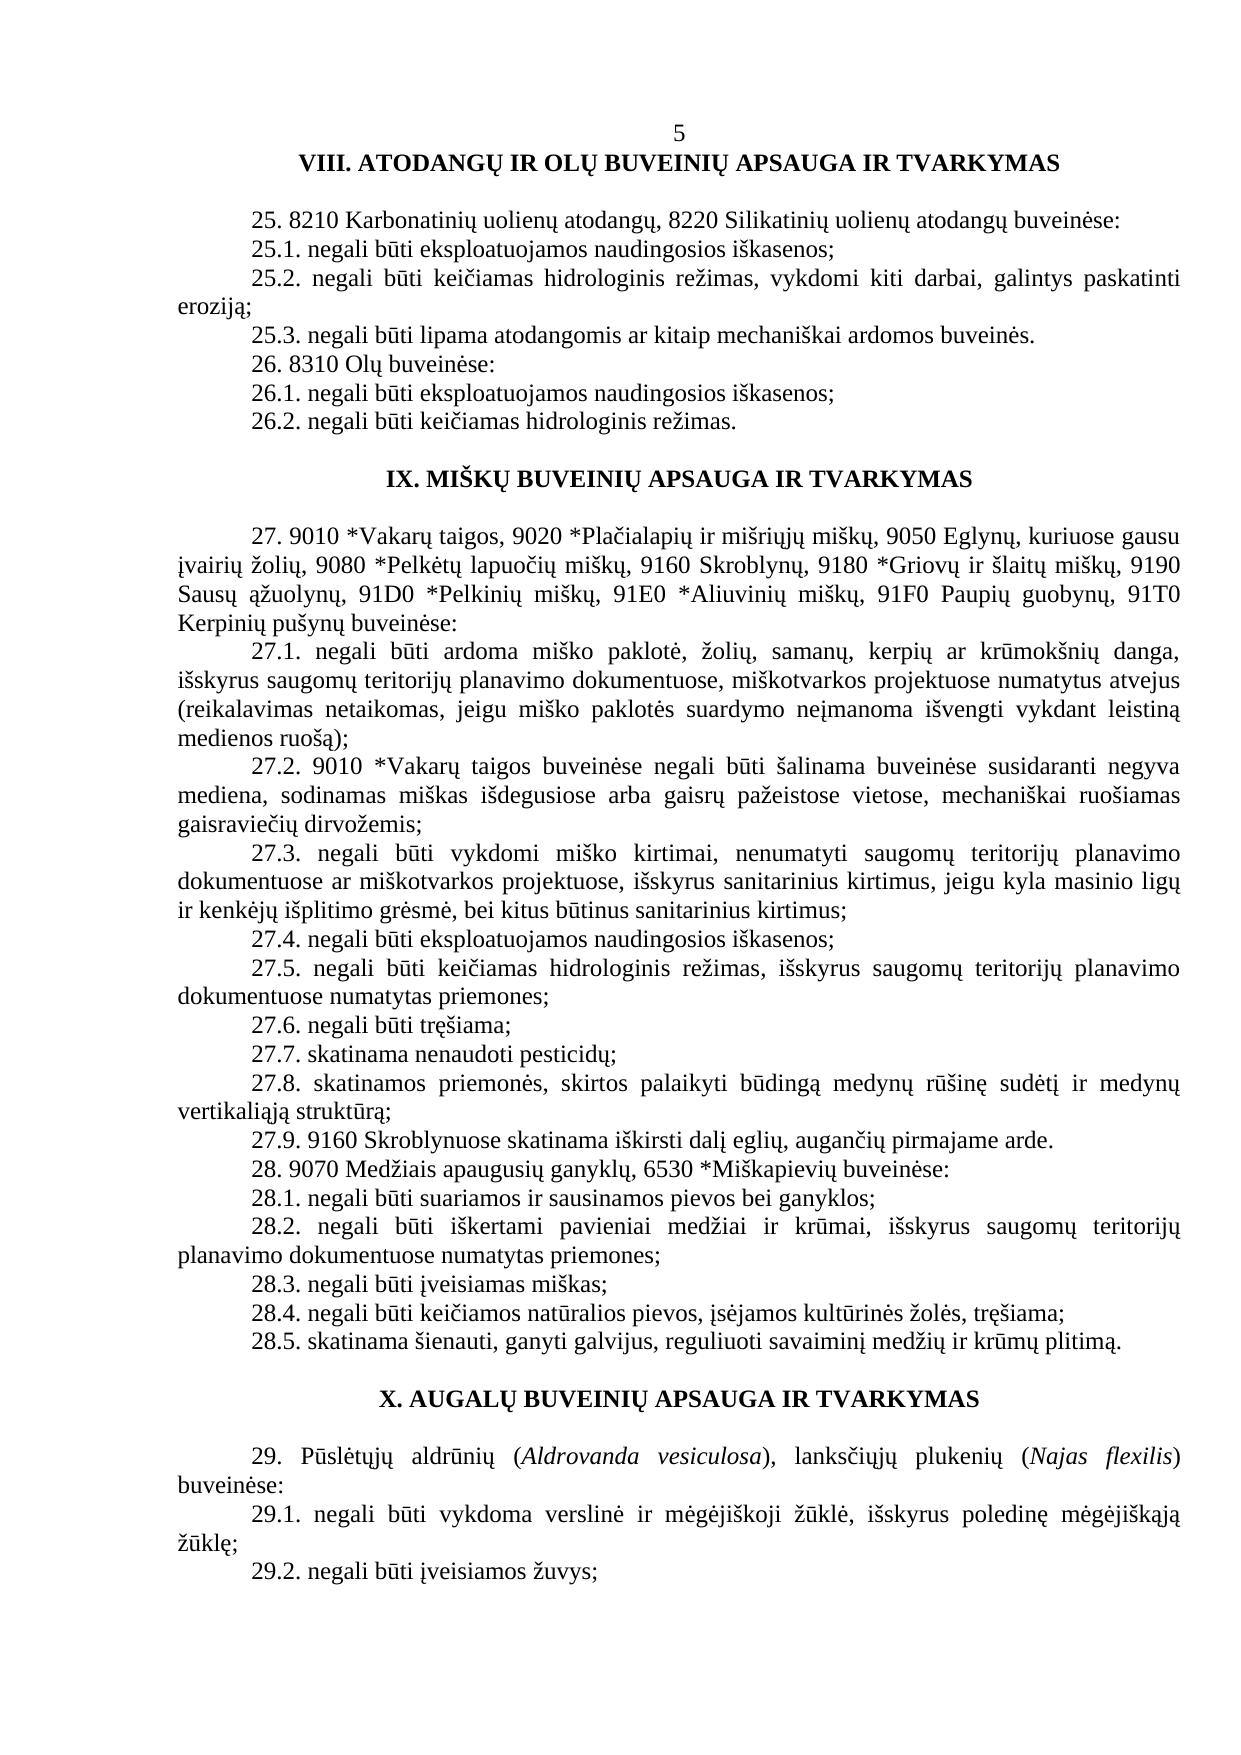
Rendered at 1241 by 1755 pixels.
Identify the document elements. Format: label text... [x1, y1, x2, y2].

text 29.1. negali būti vykdoma verslinė ir mėgėjiškoji žūklė, išskyrus poledinę mėgėjiškąją žūklę; [177, 1499, 1181, 1556]
text 25.2. negali būti keičiamas hidrologinis režimas, vykdomi kiti darbai, galintys paskatinti eroziją; [177, 263, 1181, 320]
text 25.3. negali būti lipama atodangomis ar kitaip mechaniškai ardomos buveinės. [177, 320, 1181, 349]
text 27.4. negali būti eksploatuojamos naudingosios iškasenos; [177, 924, 1181, 953]
text 27.3. negali būti vykdomi miško kirtimai, nenumatyti saugomų teritorijų planavimo dokumentuose ar miškotvarkos projektuose, išskyrus sanitarinius kirtimus, jeigu kyla masinio ligų ir kenkėjų išplitimo grėsmė, bei kitus būtinus sanitarinius kirtimus; [177, 838, 1181, 924]
text 27.6. negali būti tręšiama; [177, 1010, 1181, 1039]
subtitle X. Augalų buveinių apsauga ir tvarkymas [177, 1384, 1181, 1413]
text 27.8. skatinamos priemonės, skirtos palaikyti būdingą medynų rūšinę sudėtį ir medynų vertikaliąją struktūrą; [177, 1068, 1181, 1125]
text 27.2. 9010 *Vakarų taigos buveinėse negali būti šalinama buveinėse susidaranti negyva mediena, sodinamas miškas išdegusiose arba gaisrų pažeistose vietose, mechaniškai ruošiamas gaisraviečių dirvožemis; [177, 751, 1181, 838]
text 25.1. negali būti eksploatuojamos naudingosios iškasenos; [177, 234, 1181, 263]
text 28.4. negali būti keičiamos natūralios pievos, įsėjamos kultūrinės žolės, tręšiama; [177, 1298, 1181, 1326]
text 28.1. negali būti suariamos ir sausinamos pievos bei ganyklos; [177, 1183, 1181, 1211]
text 28.2. negali būti iškertami pavieniai medžiai ir krūmai, išskyrus saugomų teritorijų planavimo dokumentuose numatytas priemones; [177, 1211, 1181, 1269]
text 27.7. skatinama nenaudoti pesticidų; [177, 1039, 1181, 1068]
text 26.1. negali būti eksploatuojamos naudingosios iškasenos; [177, 378, 1181, 406]
text 28. 9070 Medžiais apaugusių ganyklų, 6530 *Miškapievių buveinėse: [177, 1154, 1181, 1183]
text 27.5. negali būti keičiamas hidrologinis režimas, išskyrus saugomų teritorijų planavimo dokumentuose numatytas priemones; [177, 953, 1181, 1010]
text 26.2. negali būti keičiamas hidrologinis režimas. [177, 406, 1181, 435]
text 28.5. skatinama šienauti, ganyti galvijus, reguliuoti savaiminį medžių ir krūmų plitimą. [177, 1326, 1181, 1355]
text 27. 9010 *Vakarų taigos, 9020 *Plačialapių ir mišriųjų miškų, 9050 Eglynų, kuriuose gausu įvairių žolių, 9080 *Pelkėtų lapuočių miškų, 9160 Skroblynų, 9180 *Griovų ir šlaitų miškų, 9190 Sausų ąžuolynų, 91D0 *Pelkinių miškų, 91E0 *Aliuvinių miškų, 91F0 Paupių guobynų, 91T0 Kerpinių pušynų buveinėse: [177, 521, 1181, 636]
text 27.9. 9160 Skroblynuose skatinama iškirsti dalį eglių, augančių pirmajame arde. [177, 1125, 1181, 1154]
text 29. Pūslėtųjų aldrūnių (Aldrovanda vesiculosa), lanksčiųjų plukenių (Najas flexilis) buveinėse: [177, 1441, 1181, 1499]
subtitle IX. Miškų buveinių apsauga ir tvarkymas [177, 464, 1181, 493]
text 27.1. negali būti ardoma miško paklotė, žolių, samanų, kerpių ar krūmokšnių danga, išskyrus saugomų teritorijų planavimo dokumentuose, miškotvarkos projektuose numatytus atvejus (reikalavimas netaikomas, jeigu miško paklotės suardymo neįmanoma išvengti vykdant leistiną medienos ruošą); [177, 636, 1181, 751]
text 29.2. negali būti įveisiamos žuvys; [177, 1556, 1181, 1585]
text 25. 8210 Karbonatinių uolienų atodangų, 8220 Silikatinių uolienų atodangų buveinėse: [177, 205, 1181, 234]
text 26. 8310 Olų buveinėse: [177, 349, 1181, 378]
text 28.3. negali būti įveisiamas miškas; [177, 1269, 1181, 1298]
text VIII. Atodangų ir olų buveinių apsauga ir tvarkymas [177, 148, 1181, 176]
